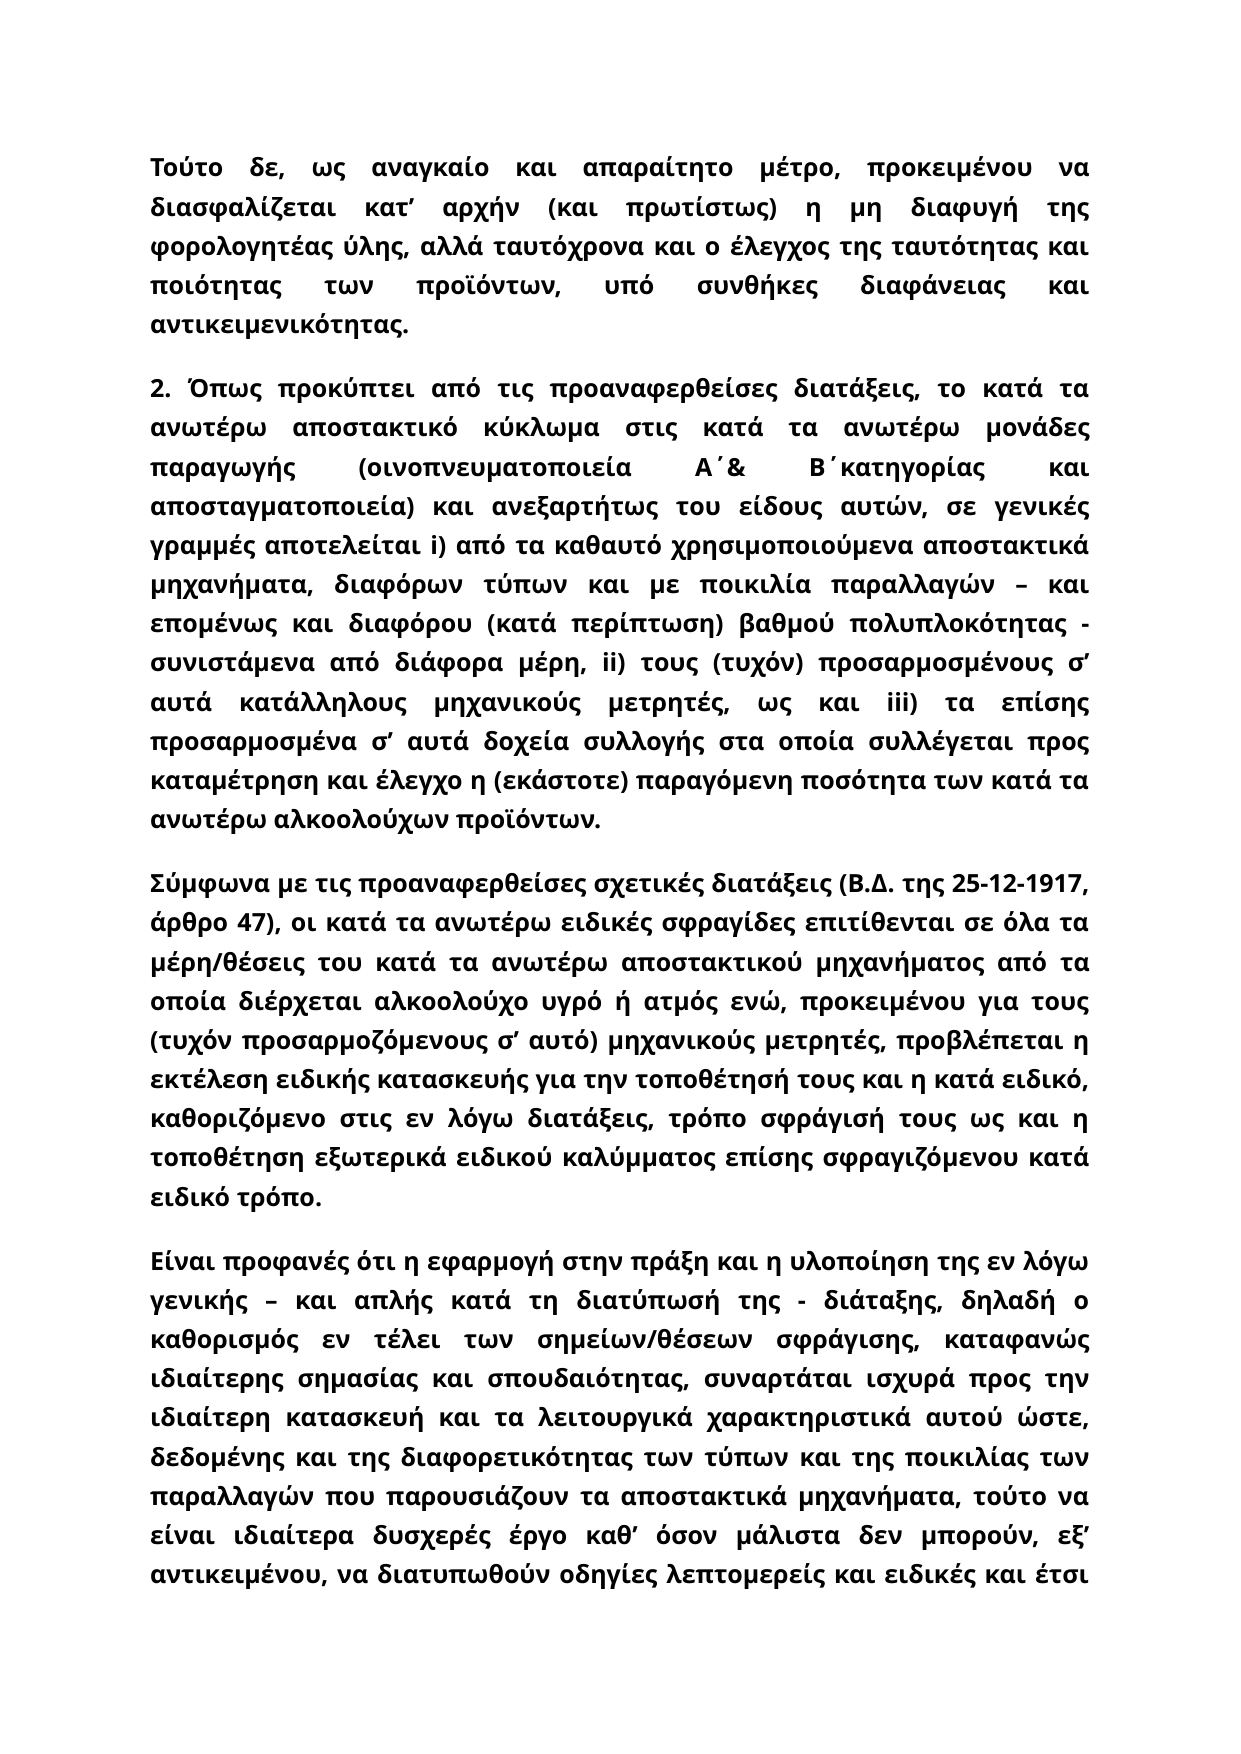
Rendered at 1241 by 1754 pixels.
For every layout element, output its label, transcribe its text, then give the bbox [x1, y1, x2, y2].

text 2. Όπως προκύπτει από τις προαναφερθείσες διατάξεις, το κατά τα ανωτέρω αποστακτικό κύκλωμα στις κατά τα ανωτέρω μονάδες παραγωγής (οινοπνευματοποιεία Α΄& Β΄κατηγορίας και αποσταγματοποιεία) και ανεξαρτήτως του είδους αυτών, σε γενικές γραμμές αποτελείται i) από τα καθαυτό χρησιμοποιούμενα αποστακτικά μηχανήματα, διαφόρων τύπων και με ποικιλία παραλλαγών – και επομένως και διαφόρου (κατά περίπτωση) βαθμού πολυπλοκότητας - συνιστάμενα από διάφορα μέρη, ii) τους (τυχόν) προσαρμοσμένους σ’ αυτά κατάλληλους μηχανικούς μετρητές, ως και iii) τα επίσης προσαρμοσμένα σ’ αυτά δοχεία συλλογής στα οποία συλλέγεται προς καταμέτρηση και έλεγχο η (εκάστοτε) παραγόμενη ποσότητα των κατά τα ανωτέρω αλκοολούχων προϊόντων. [150, 371, 1090, 836]
text Σύμφωνα με τις προαναφερθείσες σχετικές διατάξεις (Β.Δ. της 25-12-1917, άρθρο 47), οι κατά τα ανωτέρω ειδικές σφραγίδες επιτίθενται σε όλα τα μέρη/θέσεις του κατά τα ανωτέρω αποστακτικού μηχανήματος από τα οποία διέρχεται αλκοολούχο υγρό ή ατμός ενώ, προκειμένου για τους (τυχόν προσαρμοζόμενους σ’ αυτό) μηχανικούς μετρητές, προβλέπεται η εκτέλεση ειδικής κατασκευής για την τοποθέτησή τους και η κατά ειδικό, καθοριζόμενο στις εν λόγω διατάξεις, τρόπο σφράγισή τους ως και η τοποθέτηση εξωτερικά ειδικού καλύμματος επίσης σφραγιζόμενου κατά ειδικό τρόπο. [150, 866, 1090, 1213]
text Τούτο δε, ως αναγκαίο και απαραίτητο μέτρο, προκειμένου να διασφαλίζεται κατ’ αρχήν (και πρωτίστως) η μη διαφυγή της φορολογητέας ύλης, αλλά ταυτόχρονα και ο έλεγχος της ταυτότητας και ποιότητας των προϊόντων, υπό συνθήκες διαφάνειας και αντικειμενικότητας. [150, 150, 1090, 341]
text Είναι προφανές ότι η εφαρμογή στην πράξη και η υλοποίηση της εν λόγω γενικής – και απλής κατά τη διατύπωσή της - διάταξης, δηλαδή ο καθορισμός εν τέλει των σημείων/θέσεων σφράγισης, καταφανώς ιδιαίτερης σημασίας και σπουδαιότητας, συναρτάται ισχυρά προς την ιδιαίτερη κατασκευή και τα λειτουργικά χαρακτηριστικά αυτού ώστε, δεδομένης και της διαφορετικότητας των τύπων και της ποικιλίας των παραλλαγών που παρουσιάζουν τα αποστακτικά μηχανήματα, τούτο να είναι ιδιαίτερα δυσχερές έργο καθ’ όσον μάλιστα δεν μπορούν, εξ’ αντικειμένου, να διατυπωθούν οδηγίες λεπτομερείς και ειδικές και έτσι [150, 1243, 1090, 1591]
